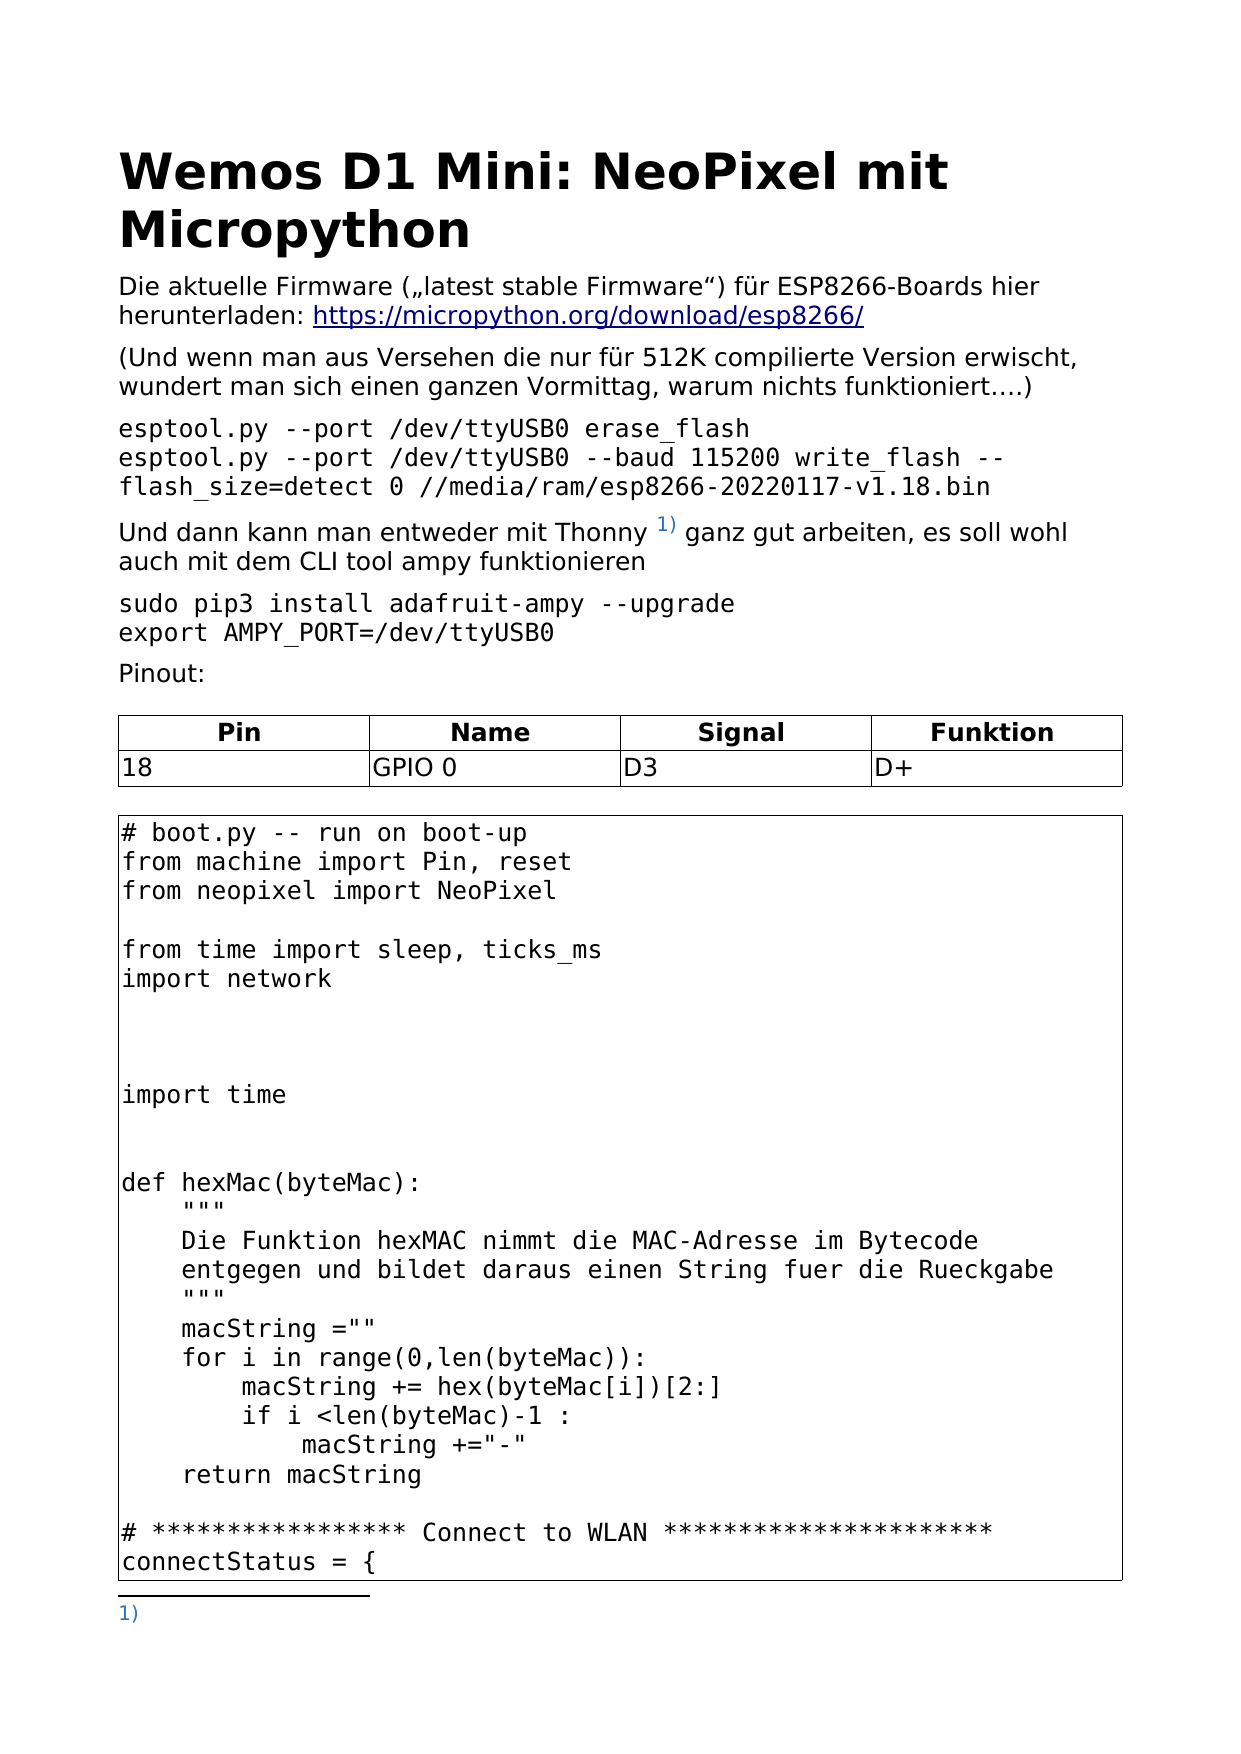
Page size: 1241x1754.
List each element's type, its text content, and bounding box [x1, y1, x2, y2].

table_header Signal [621, 716, 871, 750]
text Und dann kann man entweder mit Thonny ganz gut arbeiten, es soll wohl auch mit dem CLI tool ampy funktionieren [118, 513, 1122, 576]
table_header Name [370, 716, 620, 750]
table_header # boot.py -- run on boot-up from machine import Pin, reset from neopixel import NeoPixel from time import sleep, ticks_ms import network import time def hexMac(byteMac): """ Die Funktion hexMAC nimmt die MAC-Adresse im Bytecode entgegen und bildet daraus einen String fuer die Rueckgabe """ macString ="" for i in range(0,len(byteMac)): macString += hex(byteMac[i])[2:] if i <len(byteMac)-1 : macString +="-" return macString # ***************** Connect to WLAN ********************** connectStatus = { [119, 816, 1122, 1579]
text (Und wenn man aus Versehen die nur für 512K compilierte Version erwischt, wundert man sich einen ganzen Vormittag, warum nichts funktioniert….) [118, 343, 1122, 401]
text sudo pip3 install adafruit-ampy --upgrade export AMPY_PORT=/dev/ttyUSB0 [118, 589, 1122, 647]
table_cell D+ [872, 751, 1122, 786]
table_cell 18 [119, 751, 369, 786]
table_header Funktion [872, 716, 1122, 750]
text esptool.py --port /dev/ttyUSB0 erase_flash esptool.py --port /dev/ttyUSB0 --baud 115200 write_flash --flash_size=detect 0 //media/ram/esp8266-20220117-v1.18.bin [118, 414, 1122, 501]
subtitle Wemos D1 Mini: NeoPixel mit Micropython [118, 143, 1122, 259]
text Pinout: [118, 659, 1122, 688]
text Die aktuelle Firmware („latest stable Firmware“) für ESP8266-Boards hier herunterladen: https://micropython.org/download/esp8266/ [118, 272, 1122, 330]
table_cell D3 [621, 751, 871, 786]
table_cell GPIO 0 [370, 751, 620, 786]
table_header Pin [119, 716, 369, 750]
